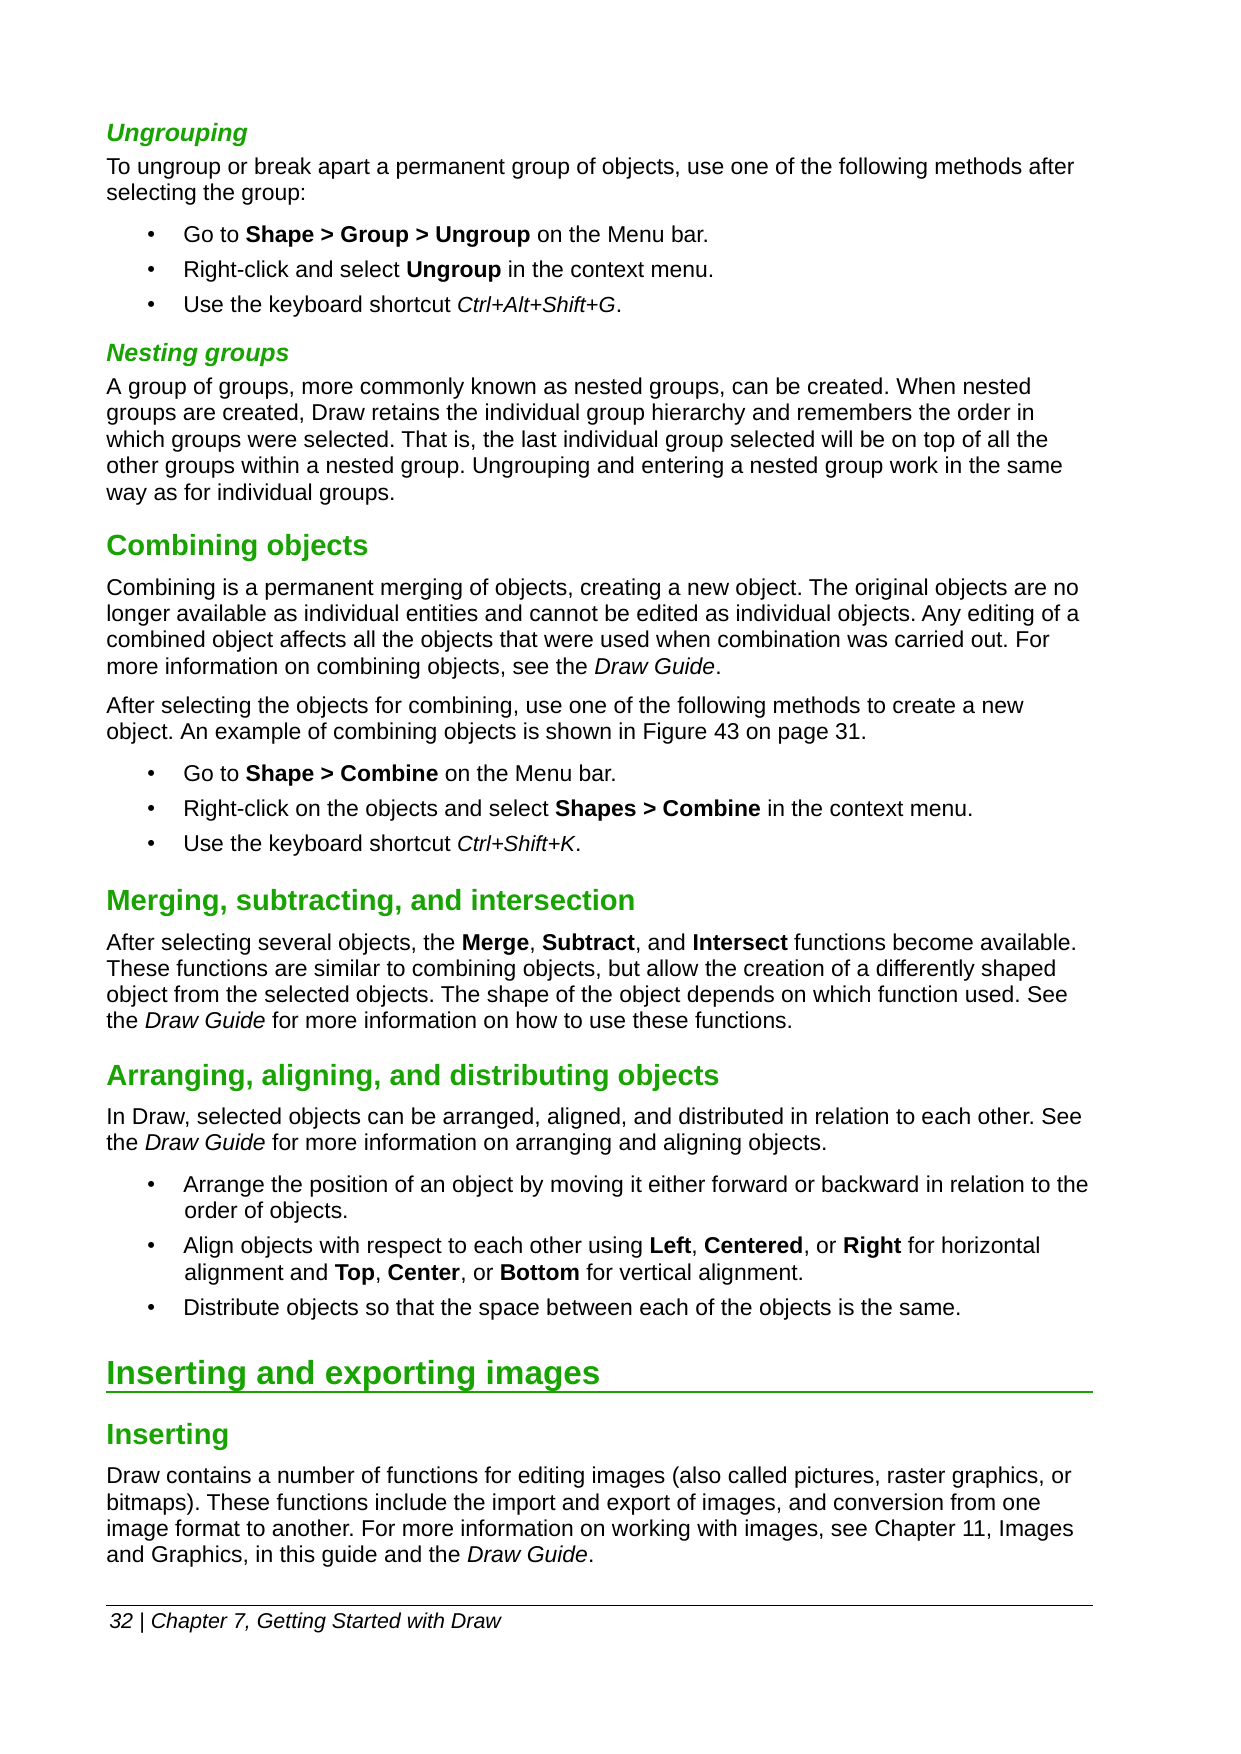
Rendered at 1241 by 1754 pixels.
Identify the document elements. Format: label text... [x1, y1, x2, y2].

subtitle Nesting groups [106, 338, 1093, 367]
text Combining is a permanent merging of objects, creating a new object. The original objects are no longer available as individual entities and cannot be edited as individual objects. Any editing of a combined object affects all the objects that were used when combination was carried out. For more information on combining objects, see the Draw Guide. [106, 574, 1093, 679]
list To ungroup or break apart a permanent group of objects, use one of the following methods after selecting the group: [106, 153, 1093, 206]
list Use the keyboard shortcut Ctrl+Alt+Shift+G. [144, 288, 1093, 321]
subtitle Ungrouping [106, 118, 1093, 147]
list Right-click and select Ungroup in the context menu. [144, 253, 1093, 282]
list Use the keyboard shortcut Ctrl+Shift+K. [144, 827, 1093, 859]
text After selecting several objects, the Merge, Subtract, and Intersect functions become available. These functions are similar to combining objects, but allow the creation of a differently shaped object from the selected objects. The shape of the object depends on which function used. See the Draw Guide for more information on how to use these functions. [106, 928, 1093, 1034]
list Align objects with respect to each other using Left, Centered, or Right for horizontal alignment and Top, Center, or Bottom for vertical alignment. [144, 1229, 1093, 1285]
list Arrange the position of an object by moving it either forward or backward in relation to the order of objects. [144, 1168, 1093, 1224]
text After selecting the objects for combining, use one of the following methods to create a new object. An example of combining objects is shown in Figure 43 on page 31. [106, 692, 1093, 744]
subtitle Combining objects [106, 528, 1093, 562]
list Right-click on the objects and select Shapes > Combine in the context menu. [144, 792, 1093, 821]
text A group of groups, more commonly known as nested groups, can be created. When nested groups are created, Draw retains the individual group hierarchy and remembers the order in which groups were selected. That is, the last individual group selected will be on top of all the other groups within a nested group. Ungrouping and entering a nested group work in the same way as for individual groups. [106, 373, 1093, 505]
text Draw contains a number of functions for editing images (also called pictures, raster graphics, or bitmaps). These functions include the import and export of images, and conversion from one image format to another. For more information on working with images, see Chapter 11, Images and Graphics, in this guide and the Draw Guide. [106, 1462, 1093, 1568]
subtitle Inserting and exporting images [106, 1353, 1093, 1391]
list In Draw, selected objects can be arranged, aligned, and distributed in relation to each other. See the Draw Guide for more information on arranging and aligning objects. [106, 1103, 1093, 1156]
list Go to Shape > Combine on the Menu bar. [144, 757, 1093, 786]
list Go to Shape > Group > Ungroup on the Menu bar. [144, 218, 1093, 247]
subtitle Merging, subtracting, and intersection [106, 883, 1093, 917]
list Distribute objects so that the space between each of the objects is the same. [144, 1291, 1093, 1323]
subtitle Arranging, aligning, and distributing objects [106, 1057, 1093, 1091]
subtitle Inserting [106, 1417, 1093, 1451]
